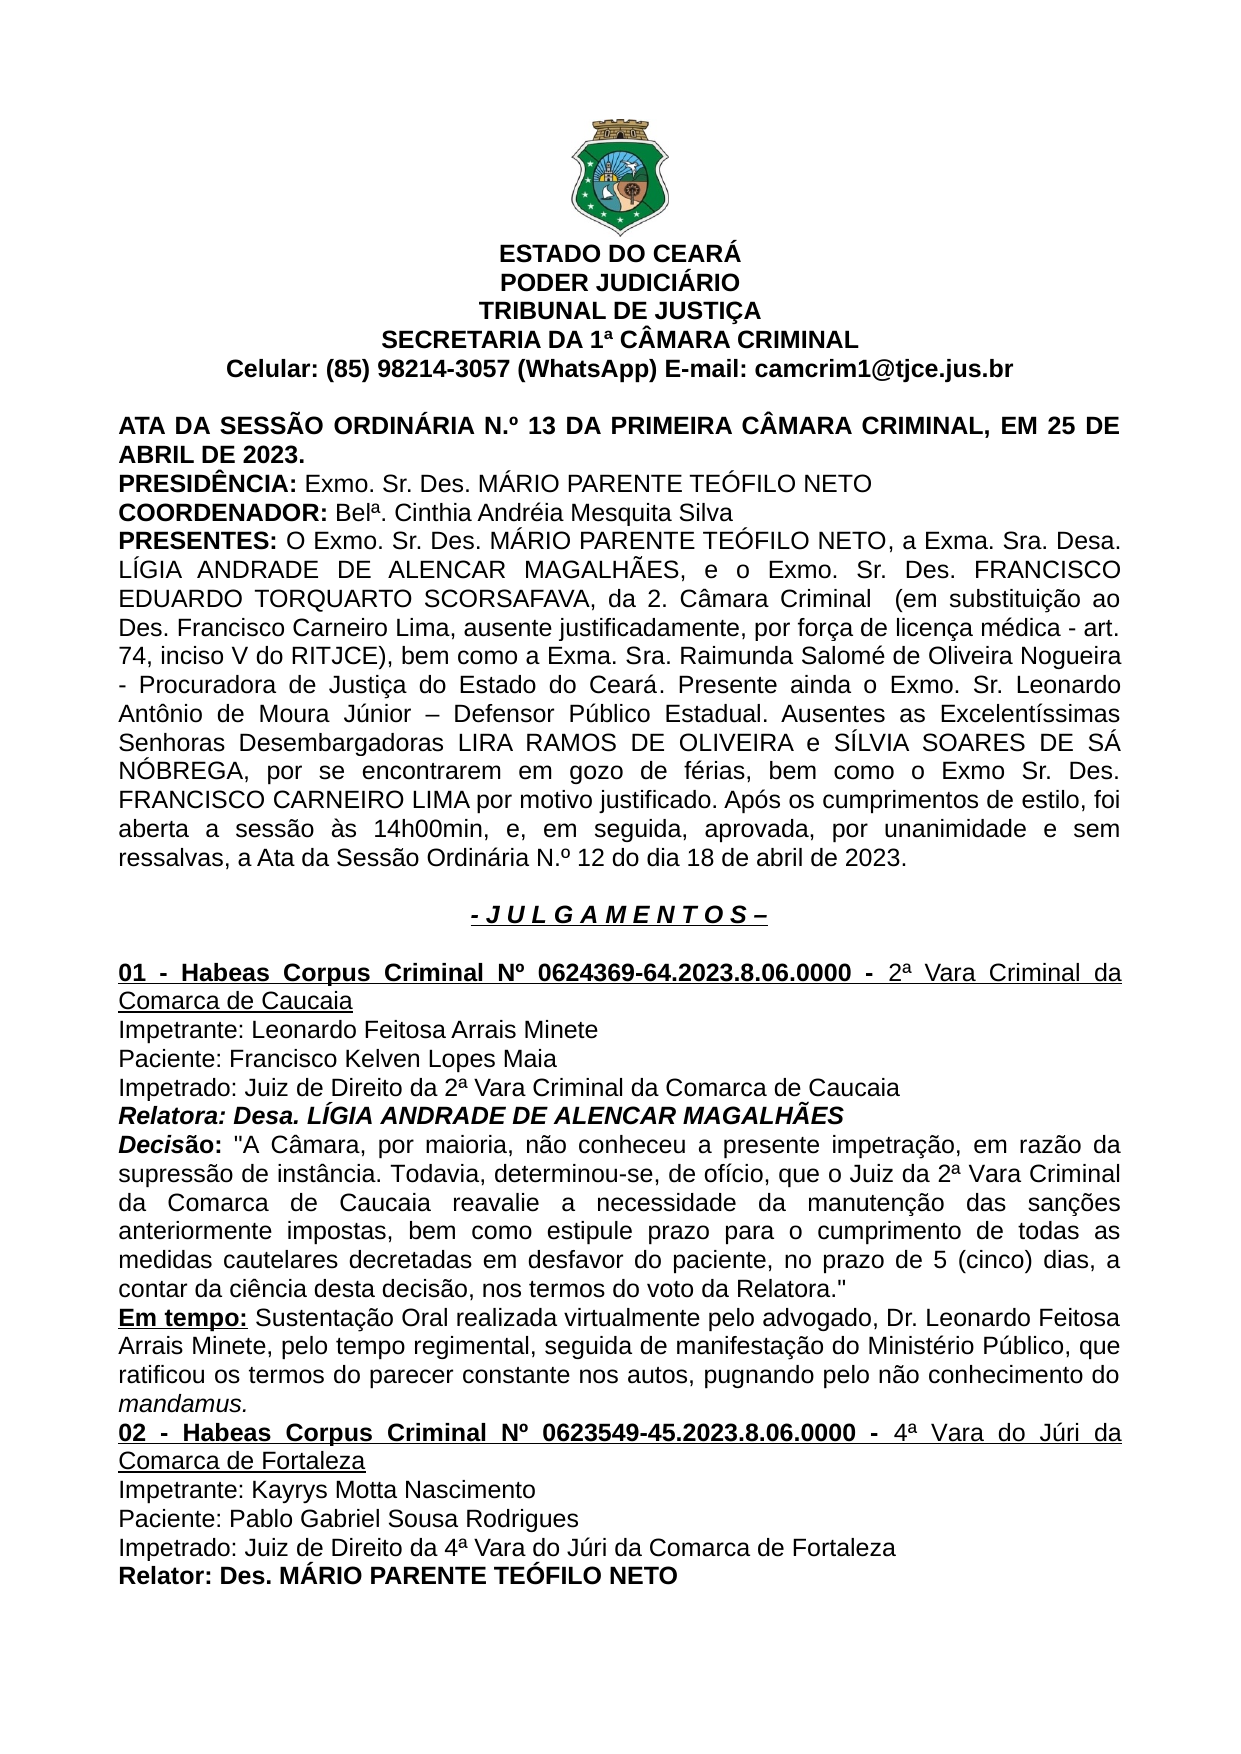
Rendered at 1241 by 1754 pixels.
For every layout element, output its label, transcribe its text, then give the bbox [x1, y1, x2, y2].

text 01 - Habeas Corpus Criminal Nº 0624369-64.2023.8.06.0000 - 2ª Vara Criminal da [118, 957, 1122, 983]
text PRESIDÊNCIA: Exmo. Sr. Des. MÁRIO PARENTE TEÓFILO NETO [118, 469, 1122, 497]
text ATA DA SESSÃO ORDINÁRIA N.º 13 DA PRIMEIRA CÂMARA CRIMINAL, EM 25 DE ABRIL DE 2023. [118, 411, 1122, 469]
text Comarca de Fortaleza [118, 1444, 1122, 1475]
text Comarca de Caucaia [118, 984, 1122, 1015]
text COORDENADOR: Belª. Cinthia Andréia Mesquita Silva [118, 497, 1122, 526]
text ESTADO DO CEARÁ [118, 239, 1122, 267]
text Impetrado: Juiz de Direito da 2ª Vara Criminal da Comarca de Caucaia [118, 1072, 1122, 1101]
text Em tempo: Sustentação Oral realizada virtualmente pelo advogado, Dr. Leonardo Feitosa Arrais Minete, pelo tempo regimental, seguida de manifestação do Ministério Público, que ratificou os termos do parecer constante nos autos, pugnando pelo não conhecimento do mandamus. [118, 1302, 1122, 1417]
text Relator: Des. MÁRIO PARENTE TEÓFILO NETO [118, 1561, 1122, 1590]
text TRIBUNAL DE JUSTIÇA [118, 296, 1122, 325]
text Impetrado: Juiz de Direito da 4ª Vara do Júri da Comarca de Fortaleza [118, 1532, 1122, 1561]
text Paciente: Pablo Gabriel Sousa Rodrigues [118, 1504, 1122, 1532]
text Relatora: Desa. LÍGIA ANDRADE DE ALENCAR MAGALHÃES [118, 1101, 1122, 1130]
text SECRETARIA DA 1ª CÂMARA CRIMINAL [118, 325, 1122, 354]
text PRESENTES: O Exmo. Sr. Des. MÁRIO PARENTE TEÓFILO NETO, a Exma. Sra. Desa. LÍGIA ANDRADE DE ALENCAR MAGALHÃES, e o Exmo. Sr. Des. FRANCISCO EDUARDO TORQUARTO SCORSAFAVA, da 2. Câmara Criminal (em substituição ao Des. Francisco Carneiro Lima, ausente justificadamente, por força de licença médica - art. 74, inciso V do RITJCE), bem como a Exma. Sra. Raimunda Salomé de Oliveira Nogueira - Procuradora de Justiça do Estado do Ceará. Presente ainda o Exmo. Sr. Leonardo Antônio de Moura Júnior – Defensor Público Estadual. Ausentes as Excelentíssimas Senhoras Desembargadoras LIRA RAMOS DE OLIVEIRA e SÍLVIA SOARES DE SÁ NÓBREGA, por se encontrarem em gozo de férias, bem como o Exmo Sr. Des. FRANCISCO CARNEIRO LIMA por motivo justificado. Após os cumprimentos de estilo, foi aberta a sessão às 14h00min, e, em seguida, aprovada, por unanimidade e sem ressalvas, a Ata da Sessão Ordinária N.º 12 do dia 18 de abril de 2023. [118, 526, 1122, 871]
text Decisão: "A Câmara, por maioria, não conheceu a presente impetração, em razão da supressão de instância. Todavia, determinou-se, de ofício, que o Juiz da 2ª Vara Criminal da Comarca de Caucaia reavalie a necessidade da manutenção das sanções anteriormente impostas, bem como estipule prazo para o cumprimento de todas as medidas cautelares decretadas em desfavor do paciente, no prazo de 5 (cinco) dias, a contar da ciência desta decisão, nos termos do voto da Relatora." [118, 1130, 1122, 1302]
text PODER JUDICIÁRIO [118, 267, 1122, 296]
picture [570, 118, 671, 239]
text 02 - Habeas Corpus Criminal Nº 0623549-45.2023.8.06.0000 - 4ª Vara do Júri da [118, 1417, 1122, 1443]
text Impetrante: Kayrys Motta Nascimento [118, 1475, 1122, 1504]
text - J U L G A M E N T O S – [118, 900, 1122, 929]
text Paciente: Francisco Kelven Lopes Maia [118, 1044, 1122, 1072]
text Celular: (85) 98214-3057 (WhatsApp) E-mail: camcrim1@tjce.jus.br [118, 354, 1122, 382]
text Impetrante: Leonardo Feitosa Arrais Minete [118, 1015, 1122, 1044]
